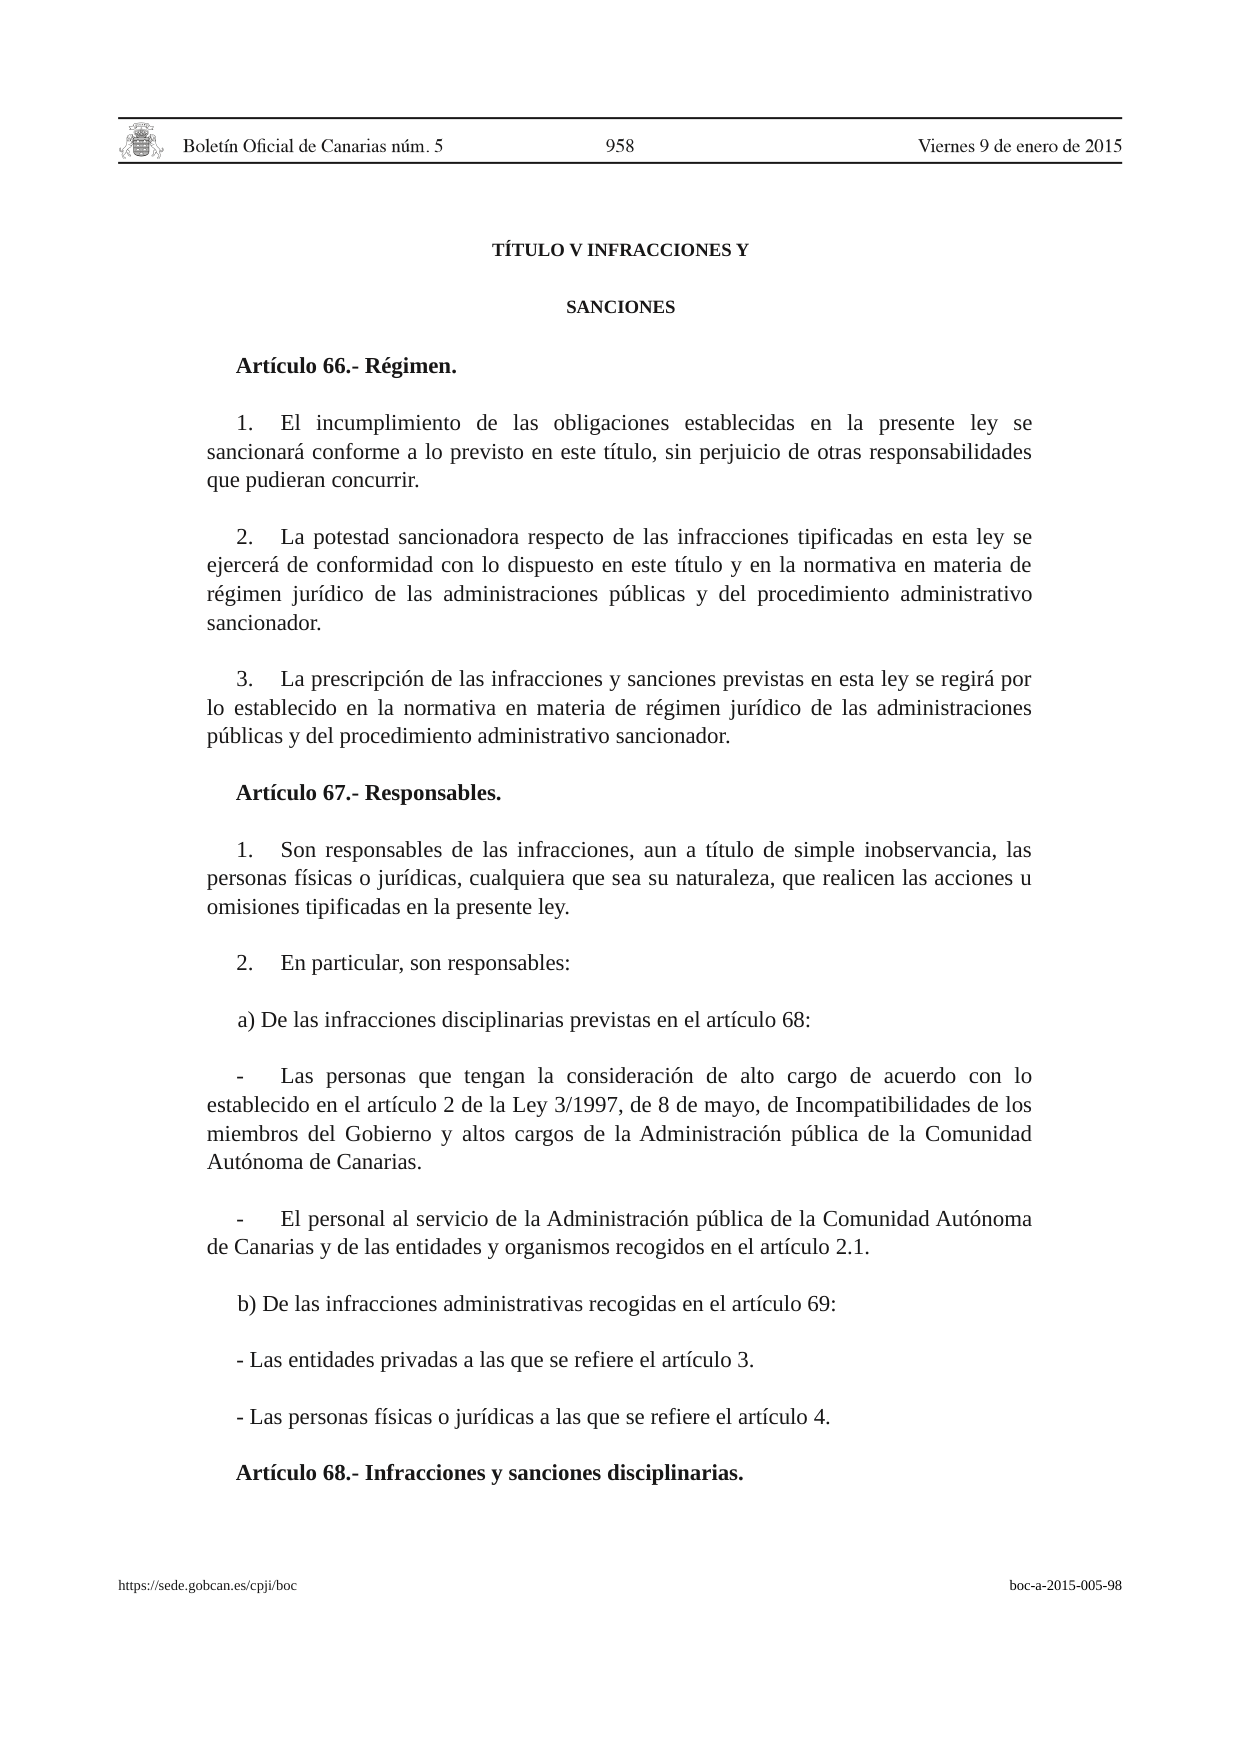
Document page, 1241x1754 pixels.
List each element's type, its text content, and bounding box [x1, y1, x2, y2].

text a) De las infracciones disciplinarias previstas en el artículo 68: [237, 1006, 1034, 1032]
text Artículo 67.- Responsables. [236, 779, 1034, 805]
list La potestad sancionadora respecto de las infracciones tipificadas en esta ley se ejercerá de conformidad con lo dispuesto en este título y en la normativa en materia de régimen jurídico de las administraciones públicas y del procedimiento administrativo sancionador. [207, 523, 1034, 635]
list Son responsables de las infracciones, aun a título de simple inobservancia, las personas físicas o jurídicas, cualquiera que sea su naturaleza, que realicen las acciones u omisiones tipificadas en la presente ley. [207, 836, 1034, 919]
text b) De las infracciones administrativas recogidas en el artículo 69: [237, 1290, 1034, 1316]
text Artículo 68.- Infracciones y sanciones disciplinarias. [236, 1459, 1034, 1486]
list Las personas físicas o jurídicas a las que se refiere el artículo 4. [236, 1403, 1034, 1429]
list Las entidades privadas a las que se refiere el artículo 3. [236, 1346, 1034, 1373]
list Las personas que tengan la consideración de alto cargo de acuerdo con lo establecido en el artículo 2 de la Ley 3/1997, de 8 de mayo, de Incompatibilidades de los miembros del Gobierno y altos cargos de la Administración pública de la Comunidad Autónoma de Canarias. [207, 1062, 1034, 1175]
list En particular, son responsables: [207, 949, 1034, 976]
list El personal al servicio de la Administración pública de la Comunidad Autónoma de Canarias y de las entidades y organismos recogidos en el artículo 2.1. [207, 1205, 1034, 1260]
text Artículo 66.- Régimen. [236, 352, 1034, 379]
list La prescripción de las infracciones y sanciones previstas en esta ley se regirá por lo establecido en la normativa en materia de régimen jurídico de las administraciones públicas y del procedimiento administrativo sancionador. [207, 665, 1034, 749]
list El incumplimiento de las obligaciones establecidas en la presente ley se sancionará conforme a lo previsto en este título, sin perjuicio de otras responsabilidades que pudieran concurrir. [207, 409, 1034, 493]
text TÍTULO V INFRACCIONES Y SANCIONES [487, 239, 754, 317]
